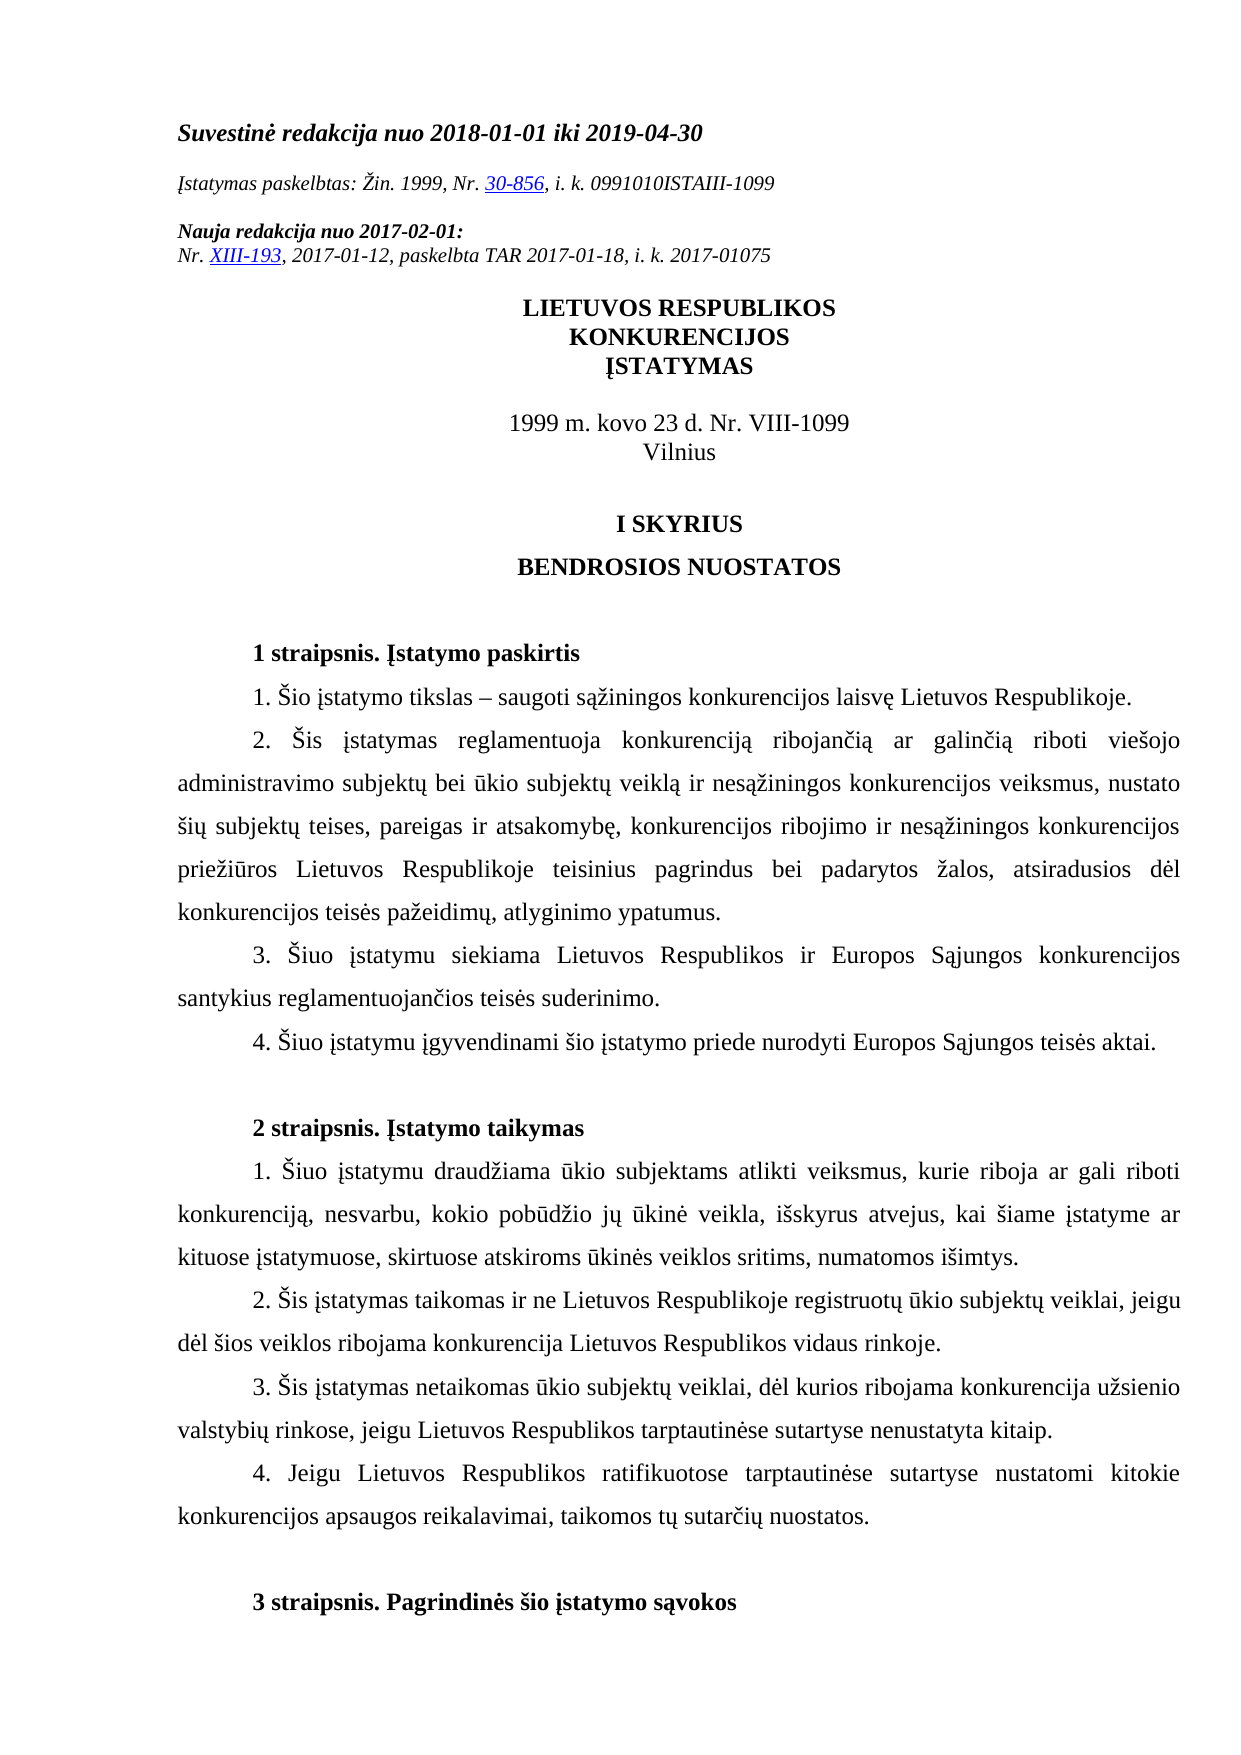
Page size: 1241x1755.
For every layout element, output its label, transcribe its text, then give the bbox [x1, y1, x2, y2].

text 2 straipsnis. Įstatymo taikymas [177, 1113, 1181, 1142]
text Nr. XIII-193, 2017-01-12, paskelbta TAR 2017-01-18, i. k. 2017-01075 [177, 243, 1181, 267]
text 1. Šiuo įstatymu draudžiama ūkio subjektams atlikti veiksmus, kurie riboja ar gali riboti konkurenciją, nesvarbu, kokio pobūdžio jų ūkinė veikla, išskyrus atvejus, kai šiame įstatyme ar kituose įstatymuose, skirtuose atskiroms ūkinės veiklos sritims, numatomos išimtys. [177, 1156, 1181, 1271]
text Suvestinė redakcija nuo 2018-01-01 iki 2019-04-30 [177, 118, 1181, 147]
text LIETUVOS RESPUBLIKOS KONKURENCIJOS ĮSTATYMAS [177, 293, 1181, 380]
text 4. Šiuo įstatymu įgyvendinami šio įstatymo priede nurodyti Europos Sąjungos teisės aktai. [177, 1027, 1181, 1055]
text BENDROSIOS NUOSTATOS [177, 552, 1181, 581]
text 1. Šio įstatymo tikslas – saugoti sąžiningos konkurencijos laisvę Lietuvos Respublikoje. [177, 682, 1181, 710]
text Įstatymas paskelbtas: Žin. 1999, Nr. 30-856, i. k. 0991010ISTAIII-1099 [177, 171, 1181, 195]
text 3 straipsnis. Pagrindinės šio įstatymo sąvokos [177, 1587, 1181, 1616]
text 4. Jeigu Lietuvos Respublikos ratifikuotose tarptautinėse sutartyse nustatomi kitokie konkurencijos apsaugos reikalavimai, taikomos tų sutarčių nuostatos. [177, 1458, 1181, 1530]
text 1999 m. kovo 23 d. Nr. VIII-1099 [177, 408, 1181, 437]
text 2. Šis įstatymas taikomas ir ne Lietuvos Respublikoje registruotų ūkio subjektų veiklai, jeigu dėl šios veiklos ribojama konkurencija Lietuvos Respublikos vidaus rinkoje. [177, 1285, 1181, 1357]
text 2. Šis įstatymas reglamentuoja konkurenciją ribojančią ar galinčią riboti viešojo administravimo subjektų bei ūkio subjektų veiklą ir nesąžiningos konkurencijos veiksmus, nustato šių subjektų teises, pareigas ir atsakomybę, konkurencijos ribojimo ir nesąžiningos konkurencijos priežiūros Lietuvos Respublikoje teisinius pagrindus bei padarytos žalos, atsiradusios dėl konkurencijos teisės pažeidimų, atlyginimo ypatumus. [177, 725, 1181, 926]
text I SKYRIUS [177, 509, 1181, 538]
text 3. Šiuo įstatymu siekiama Lietuvos Respublikos ir Europos Sąjungos konkurencijos santykius reglamentuojančios teisės suderinimo. [177, 940, 1181, 1012]
text Vilnius [177, 437, 1181, 466]
text Nauja redakcija nuo 2017-02-01: [177, 219, 1181, 243]
text 1 straipsnis. Įstatymo paskirtis [177, 638, 1181, 667]
text 3. Šis įstatymas netaikomas ūkio subjektų veiklai, dėl kurios ribojama konkurencija užsienio valstybių rinkose, jeigu Lietuvos Respublikos tarptautinėse sutartyse nenustatyta kitaip. [177, 1372, 1181, 1443]
